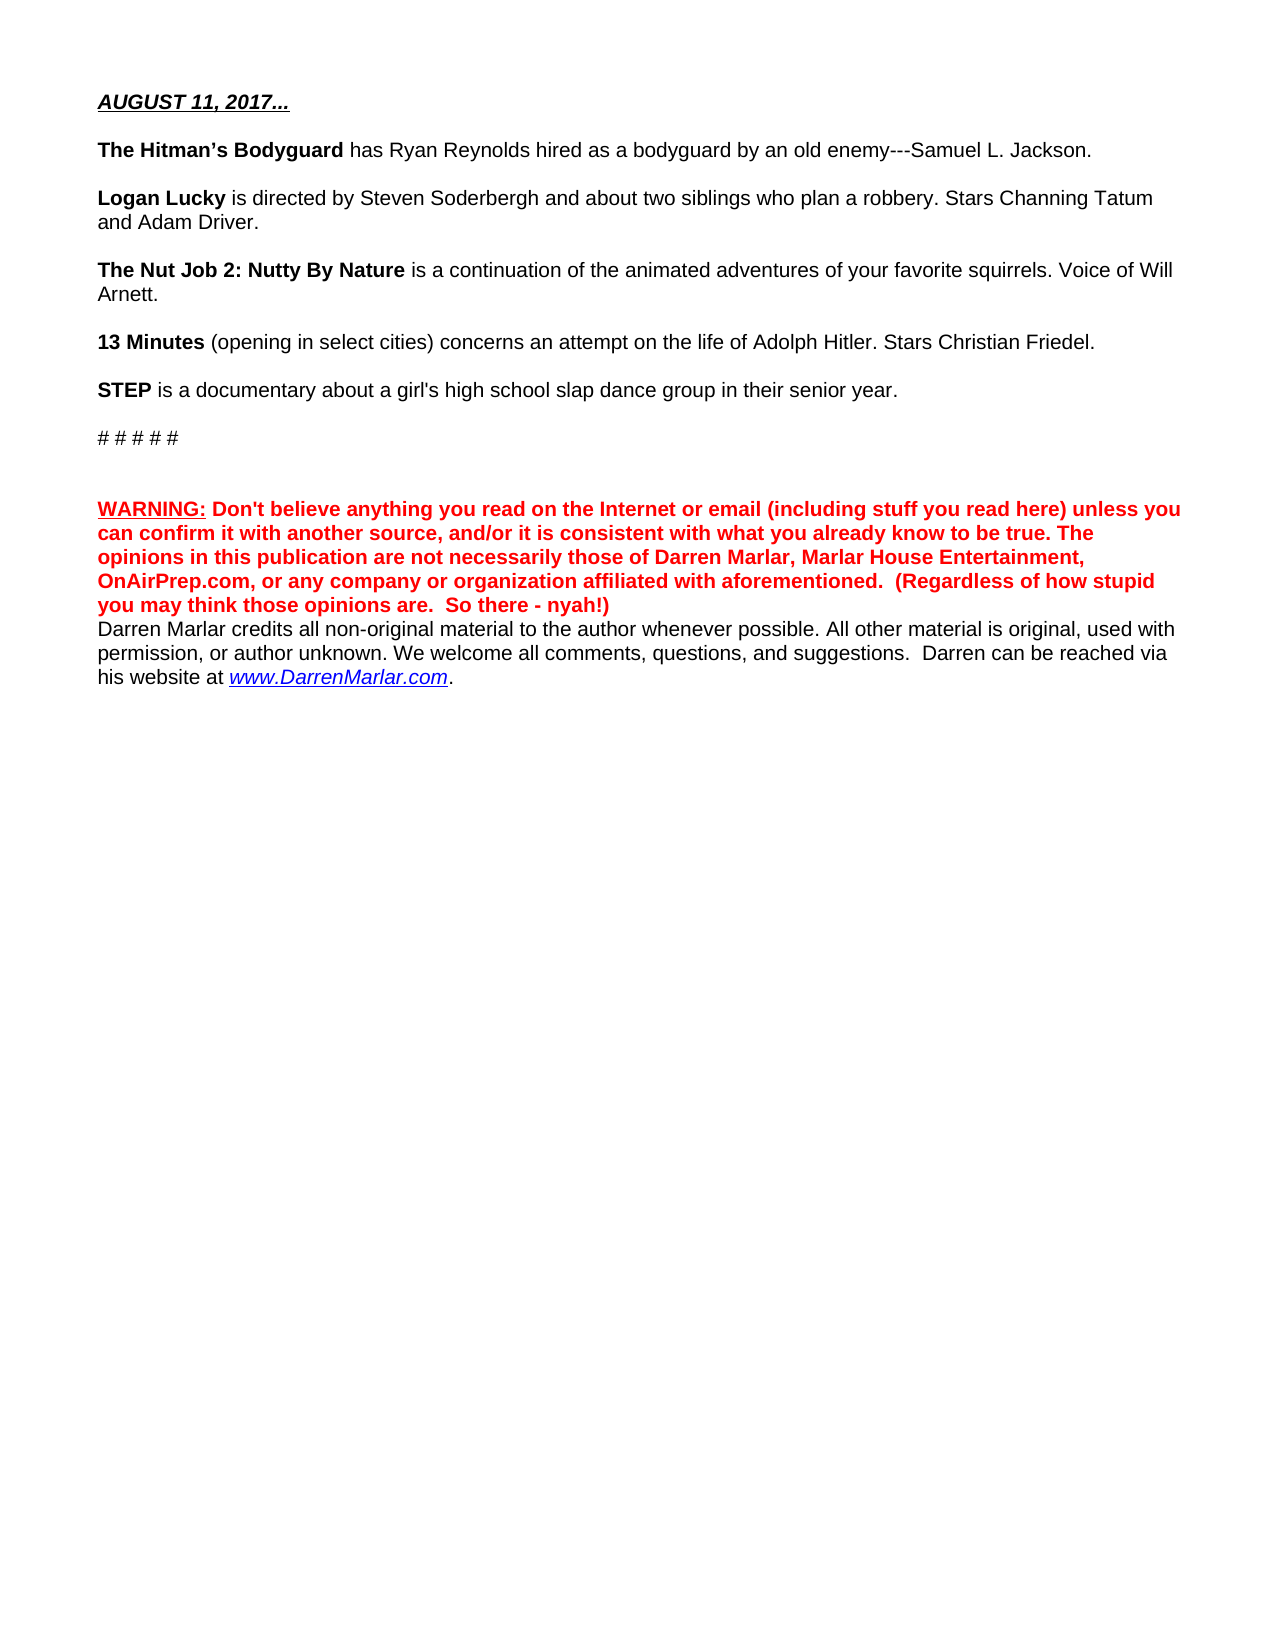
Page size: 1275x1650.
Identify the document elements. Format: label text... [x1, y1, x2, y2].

text Darren Marlar credits all non-original material to the author whenever possible. All other material is original, used with permission, or author unknown. We welcome all comments, questions, and suggestions. Darren can be reached via his website at www.DarrenMarlar.com. [97, 617, 1185, 689]
text WARNING: Don't believe anything you read on the Internet or email (including stuff you read here) unless you can confirm it with another source, and/or it is consistent with what you already know to be true. The opinions in this publication are not necessarily those of Darren Marlar, Marlar House Entertainment, OnAirPrep.com, or any company or organization affiliated with aforementioned. (Regardless of how stupid you may think those opinions are. So there - nyah!) [97, 497, 1185, 617]
text 13 Minutes (opening in select cities) concerns an attempt on the life of Adolph Hitler. Stars Christian Friedel. [97, 329, 1185, 353]
text AUGUST 11, 2017... [97, 90, 1185, 114]
text STEP is a documentary about a girl's high school slap dance group in their senior year. [97, 377, 1185, 401]
text Logan Lucky is directed by Steven Soderbergh and about two siblings who plan a robbery. Stars Channing Tatum and Adam Driver. [97, 186, 1185, 234]
text The Nut Job 2: Nutty By Nature is a continuation of the animated adventures of your favorite squirrels. Voice of Will Arnett. [97, 258, 1185, 306]
text The Hitman’s Bodyguard has Ryan Reynolds hired as a bodyguard by an old enemy---Samuel L. Jackson. [97, 138, 1185, 162]
text # # # # # [97, 425, 1185, 449]
